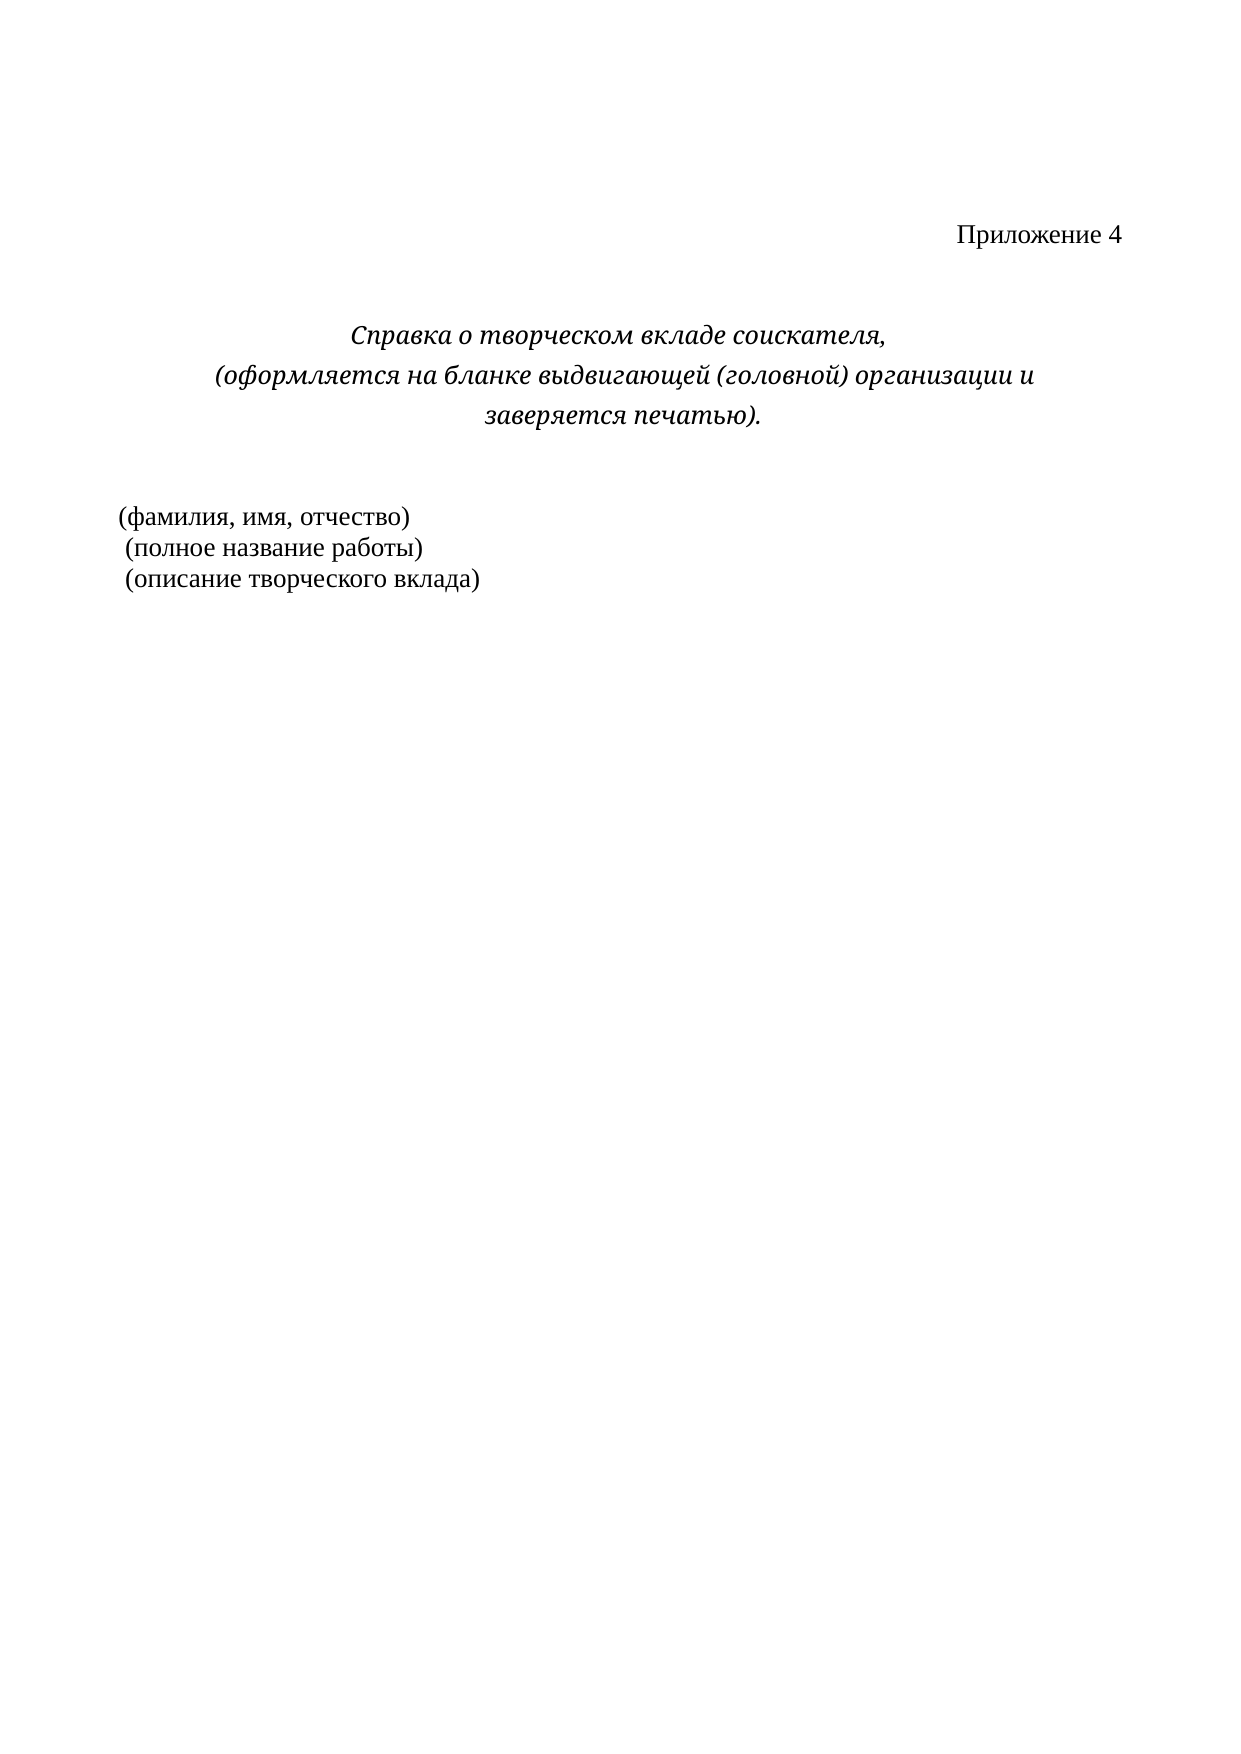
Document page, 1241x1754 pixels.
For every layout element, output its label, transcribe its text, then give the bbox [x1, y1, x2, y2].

text Справка о творческом вкладе соискателя, (оформляется на бланке выдвигающей (головной) организации и заверяется печатью). [118, 318, 1122, 432]
text Приложение 4 [118, 218, 1122, 249]
text (фамилия, имя, отчество) (полное название работы) (описание творческого вклада) [118, 500, 1122, 593]
